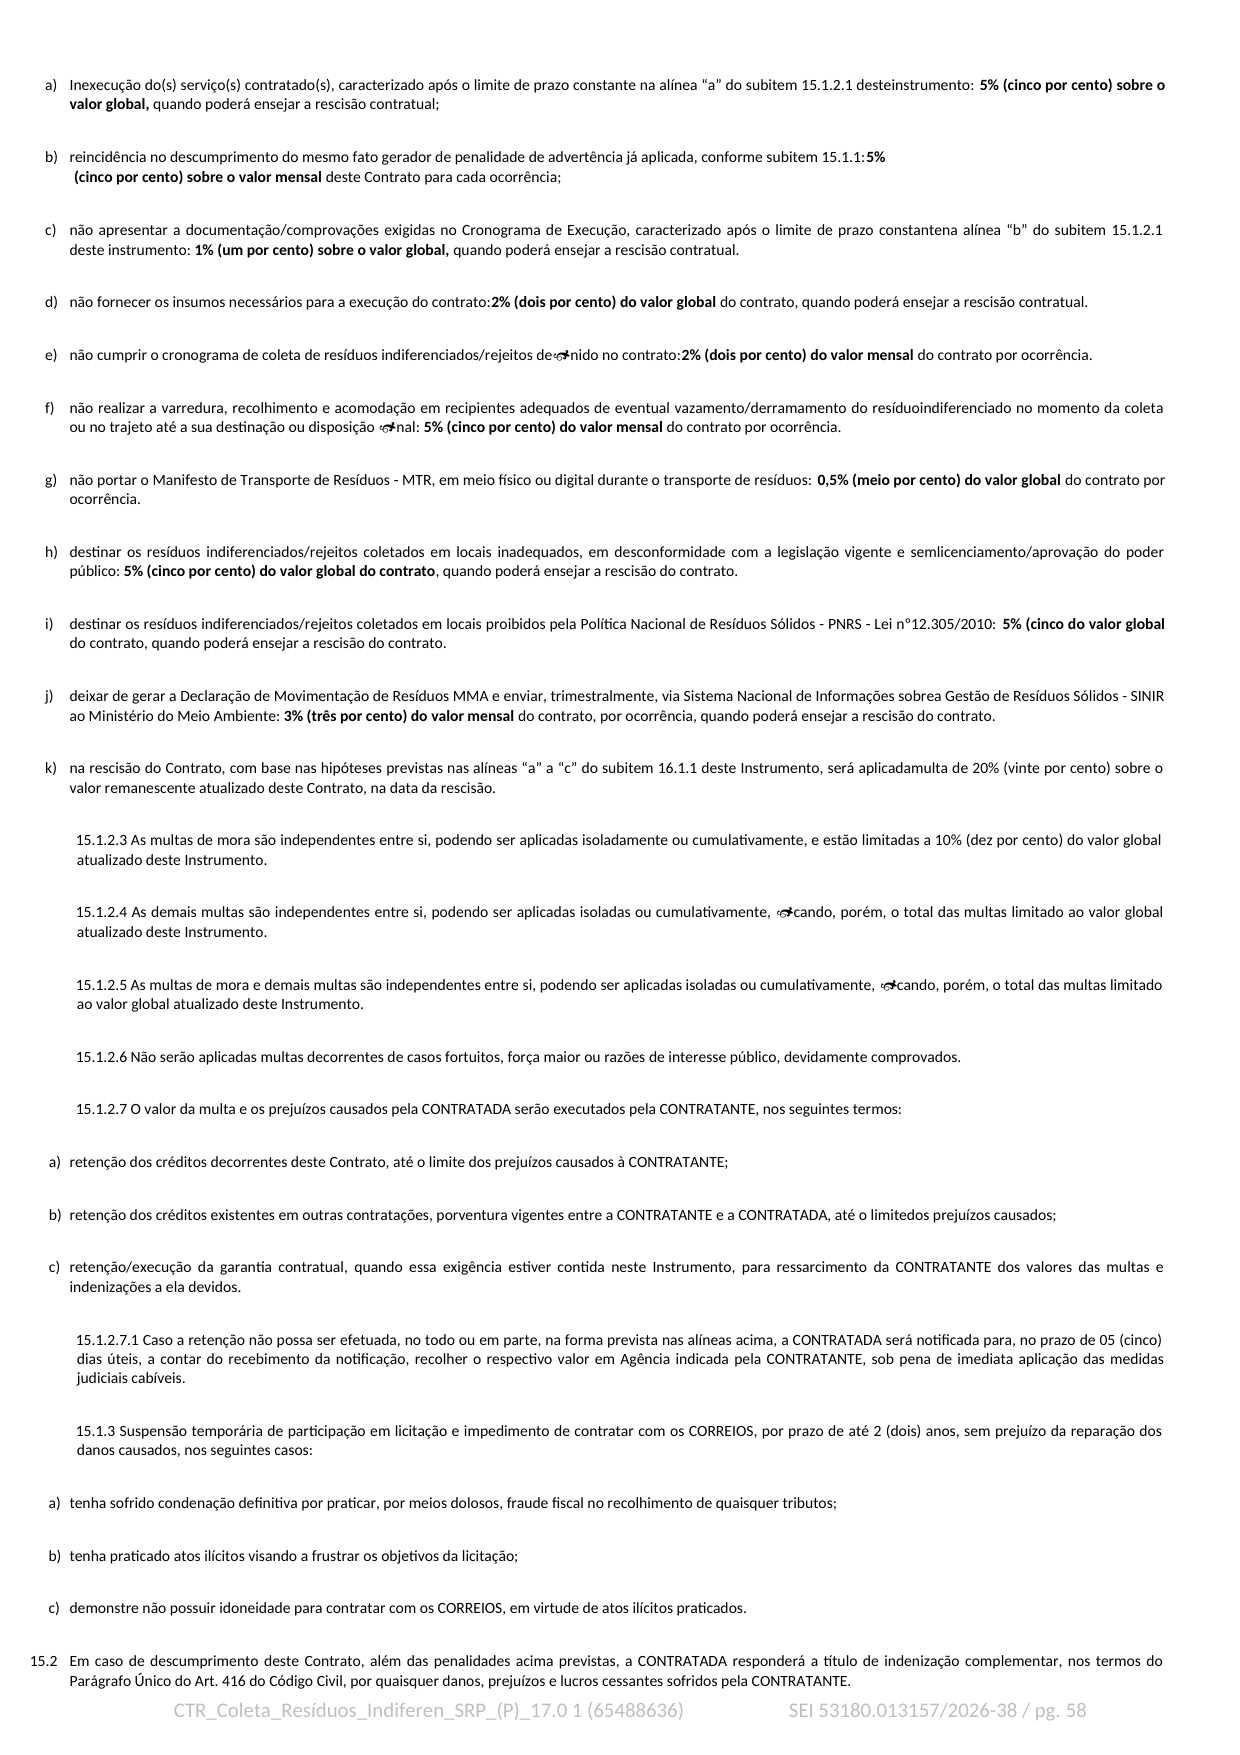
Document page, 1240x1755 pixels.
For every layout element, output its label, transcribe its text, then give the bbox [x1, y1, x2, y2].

list na rescisão do Contrato, com base nas hipóteses previstas nas alíneas “a” a “c” do subitem 16.1.1 deste Instrumento, será aplicadamulta de 20% (vinte por cento) sobre o valor remanescente atualizado deste Contrato, na data da rescisão. [45, 758, 1165, 797]
list retenção dos créditos existentes em outras contratações, porventura vigentes entre a CONTRATANTE e a CONTRATADA, até o limitedos prejuízos causados; [49, 1205, 1165, 1224]
list não portar o Manifesto de Transporte de Resíduos - MTR, em meio físico ou digital durante o transporte de resíduos: 0,5% (meio por cento) do valor global do contrato por ocorrência. [45, 470, 1165, 509]
list demonstre não possuir idoneidade para contratar com os CORREIOS, em virtude de atos ilícitos praticados. [48, 1599, 1165, 1618]
list retenção/execução da garantia contratual, quando essa exigência estiver contida neste Instrumento, para ressarcimento da CONTRATANTE dos valores das multas e indenizações a ela devidos. [49, 1258, 1165, 1296]
list Inexecução do(s) serviço(s) contratado(s), caracterizado após o limite de prazo constante na alínea “a” do subitem 15.1.2.1 desteinstrumento: 5% (cinco por cento) sobre o valor global, quando poderá ensejar a rescisão contratual; [45, 75, 1165, 113]
text 15.1.2.5 As multas de mora e demais multas são independentes entre si, podendo ser aplicadas isoladas ou cumulativamente, cando, porém, o total das multas limitado ao valor global atualizado deste Instrumento. [76, 975, 1165, 1013]
list reincidência no descumprimento do mesmo fato gerador de penalidade de advertência já aplicada, conforme subitem 15.1.1:5% [45, 147, 1165, 166]
list destinar os resíduos indiferenciados/rejeitos coletados em locais proibidos pela Política Nacional de Resíduos Sólidos - PNRS - Lei nº12.305/2010: 5% (cinco do valor global do contrato, quando poderá ensejar a rescisão do contrato. [45, 614, 1165, 653]
list tenha praticado atos ilícitos visando a frustrar os objetivos da licitação; [48, 1546, 1165, 1565]
text 15.1.2.7.1 Caso a retenção não possa ser efetuada, no todo ou em parte, na forma prevista nas alíneas acima, a CONTRATADA será notificada para, no prazo de 05 (cinco) dias úteis, a contar do recebimento da notificação, recolher o respectivo valor em Agência indicada pela CONTRATANTE, sob pena de imediata aplicação das medidas judiciais cabíveis. [76, 1330, 1165, 1388]
list Em caso de descumprimento deste Contrato, além das penalidades acima previstas, a CONTRATADA responderá a título de indenização complementar, nos termos do Parágrafo Único do Art. 416 do Código Civil, por quaisquer danos, prejuízos e lucros cessantes sofridos pela CONTRATANTE. [29, 1651, 1165, 1690]
list não fornecer os insumos necessários para a execução do contrato:2% (dois por cento) do valor global do contrato, quando poderá ensejar a rescisão contratual. [45, 293, 1165, 312]
list não realizar a varredura, recolhimento e acomodação em recipientes adequados de eventual vazamento/derramamento do resíduoindiferenciado no momento da coleta ou no trajeto até a sua destinação ou disposição nal: 5% (cinco por cento) do valor mensal do contrato por ocorrência. [45, 398, 1165, 437]
list destinar os resíduos indiferenciados/rejeitos coletados em locais inadequados, em desconformidade com a legislação vigente e semlicenciamento/aprovação do poder público: 5% (cinco por cento) do valor global do contrato, quando poderá ensejar a rescisão do contrato. [45, 542, 1165, 581]
text 15.1.2.3 As multas de mora são independentes entre si, podendo ser aplicadas isoladamente ou cumulativamente, e estão limitadas a 10% (dez por cento) do valor global atualizado deste Instrumento. [76, 831, 1165, 869]
list não cumprir o cronograma de coleta de resíduos indiferenciados/rejeitos denido no contrato:2% (dois por cento) do valor mensal do contrato por ocorrência. [45, 345, 1165, 364]
text 15.1.2.6 Não serão aplicadas multas decorrentes de casos fortuitos, força maior ou razões de interesse público, devidamente comprovados. [76, 1047, 1165, 1066]
text 15.1.2.4 As demais multas são independentes entre si, podendo ser aplicadas isoladas ou cumulativamente, cando, porém, o total das multas limitado ao valor global atualizado deste Instrumento. [76, 903, 1165, 941]
text 15.1.3 Suspensão temporária de participação em licitação e impedimento de contratar com os CORREIOS, por prazo de até 2 (dois) anos, sem prejuízo da reparação dos danos causados, nos seguintes casos: [76, 1421, 1165, 1460]
list retenção dos créditos decorrentes deste Contrato, até o limite dos prejuízos causados à CONTRATANTE; [49, 1152, 1165, 1171]
list tenha sofrido condenação definitiva por praticar, por meios dolosos, fraude fiscal no recolhimento de quaisquer tributos; [48, 1493, 1165, 1512]
list deixar de gerar a Declaração de Movimentação de Resíduos MMA e enviar, trimestralmente, via Sistema Nacional de Informações sobrea Gestão de Resíduos Sólidos - SINIR ao Ministério do Meio Ambiente: 3% (três por cento) do valor mensal do contrato, por ocorrência, quando poderá ensejar a rescisão do contrato. [45, 686, 1165, 725]
list não apresentar a documentação/comprovações exigidas no Cronograma de Execução, caracterizado após o limite de prazo constantena alínea “b” do subitem 15.1.2.1 deste instrumento: 1% (um por cento) sobre o valor global, quando poderá ensejar a rescisão contratual. [45, 221, 1165, 259]
text 15.1.2.7 O valor da multa e os prejuízos causados pela CONTRATADA serão executados pela CONTRATANTE, nos seguintes termos: [76, 1099, 1165, 1119]
text (cinco por cento) sobre o valor mensal deste Contrato para cada ocorrência; [74, 167, 1171, 186]
